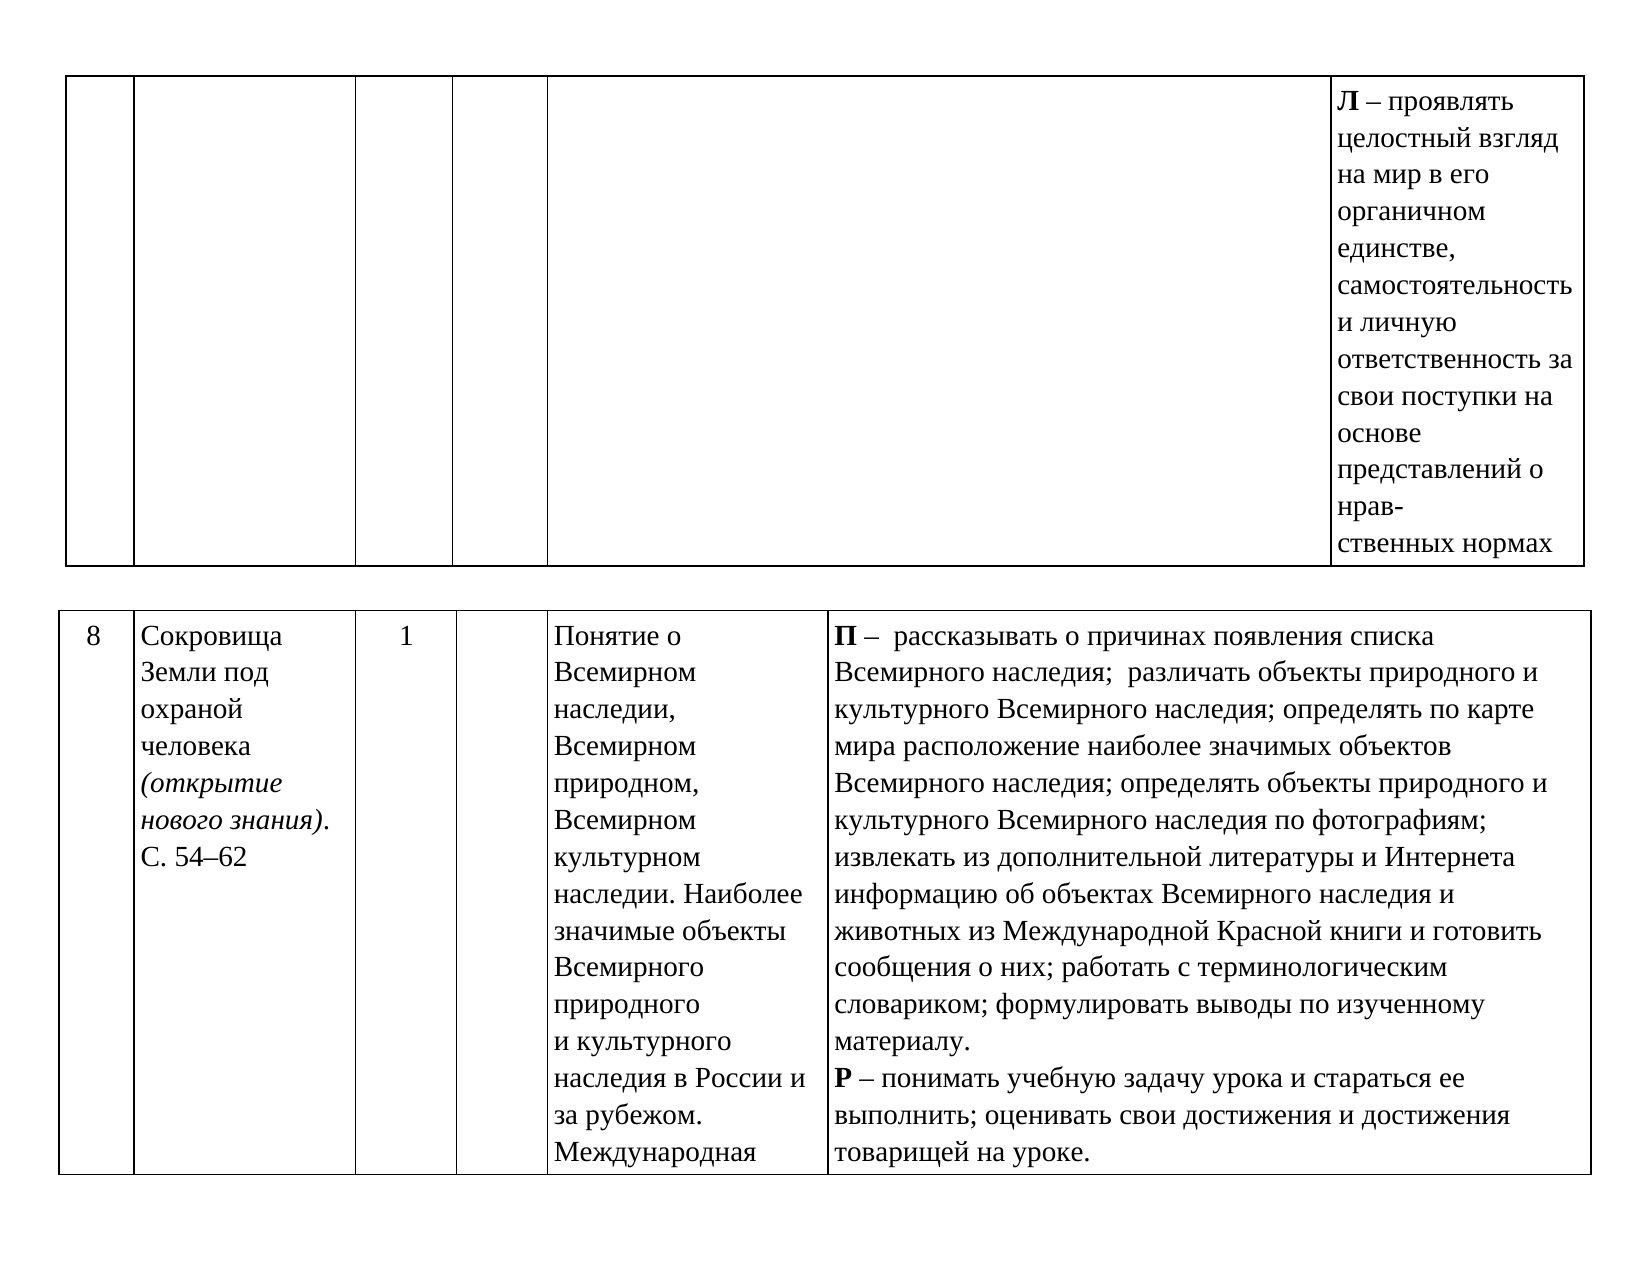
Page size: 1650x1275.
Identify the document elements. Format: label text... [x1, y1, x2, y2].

table_cell [135, 77, 355, 565]
table_header 8 [60, 611, 133, 1174]
table_cell [548, 77, 1330, 565]
table_cell [453, 77, 547, 565]
table_header П – рассказывать о причинах появления списка Всемирного наследия; различать объекты природного и культурного Всемирного наследия; определять по карте мира расположение наиболее значимых объектов Всемирного наследия; определять объекты природного и культурного Всемирного наследия по фотографиям; извлекать из дополнительной литературы и Интернета информацию об объектах Всемирного наследия и животных из Международной Красной книги и готовить сообщения о них; работать с терминологическим словариком; формулировать выводы по изученному материалу. Р – понимать учебную задачу урока и стараться ее выполнить; оценивать свои достижения и достижения товарищей на уроке. [829, 611, 1590, 1174]
table_header Понятие о Всемирном наследии, Всемирном природном, Всемирном культурном наследии. Наиболее значимые объекты Всемирного природного и культурного наследия в России и за рубежом. Международная [548, 611, 827, 1174]
table_cell [67, 77, 133, 565]
table_header Сокровища Земли под охраной человека (открытие нового знания). С. 54–62 [135, 611, 355, 1174]
table_header 1 [356, 611, 456, 1174]
table_cell [356, 77, 452, 565]
table_cell Л – проявлять целостный взгляд на мир в его органичном единстве, самостоятельность и личную ответственность за свои поступки на основе представлений о нрав- ственных нормах [1332, 77, 1583, 565]
table_header [457, 611, 547, 1174]
